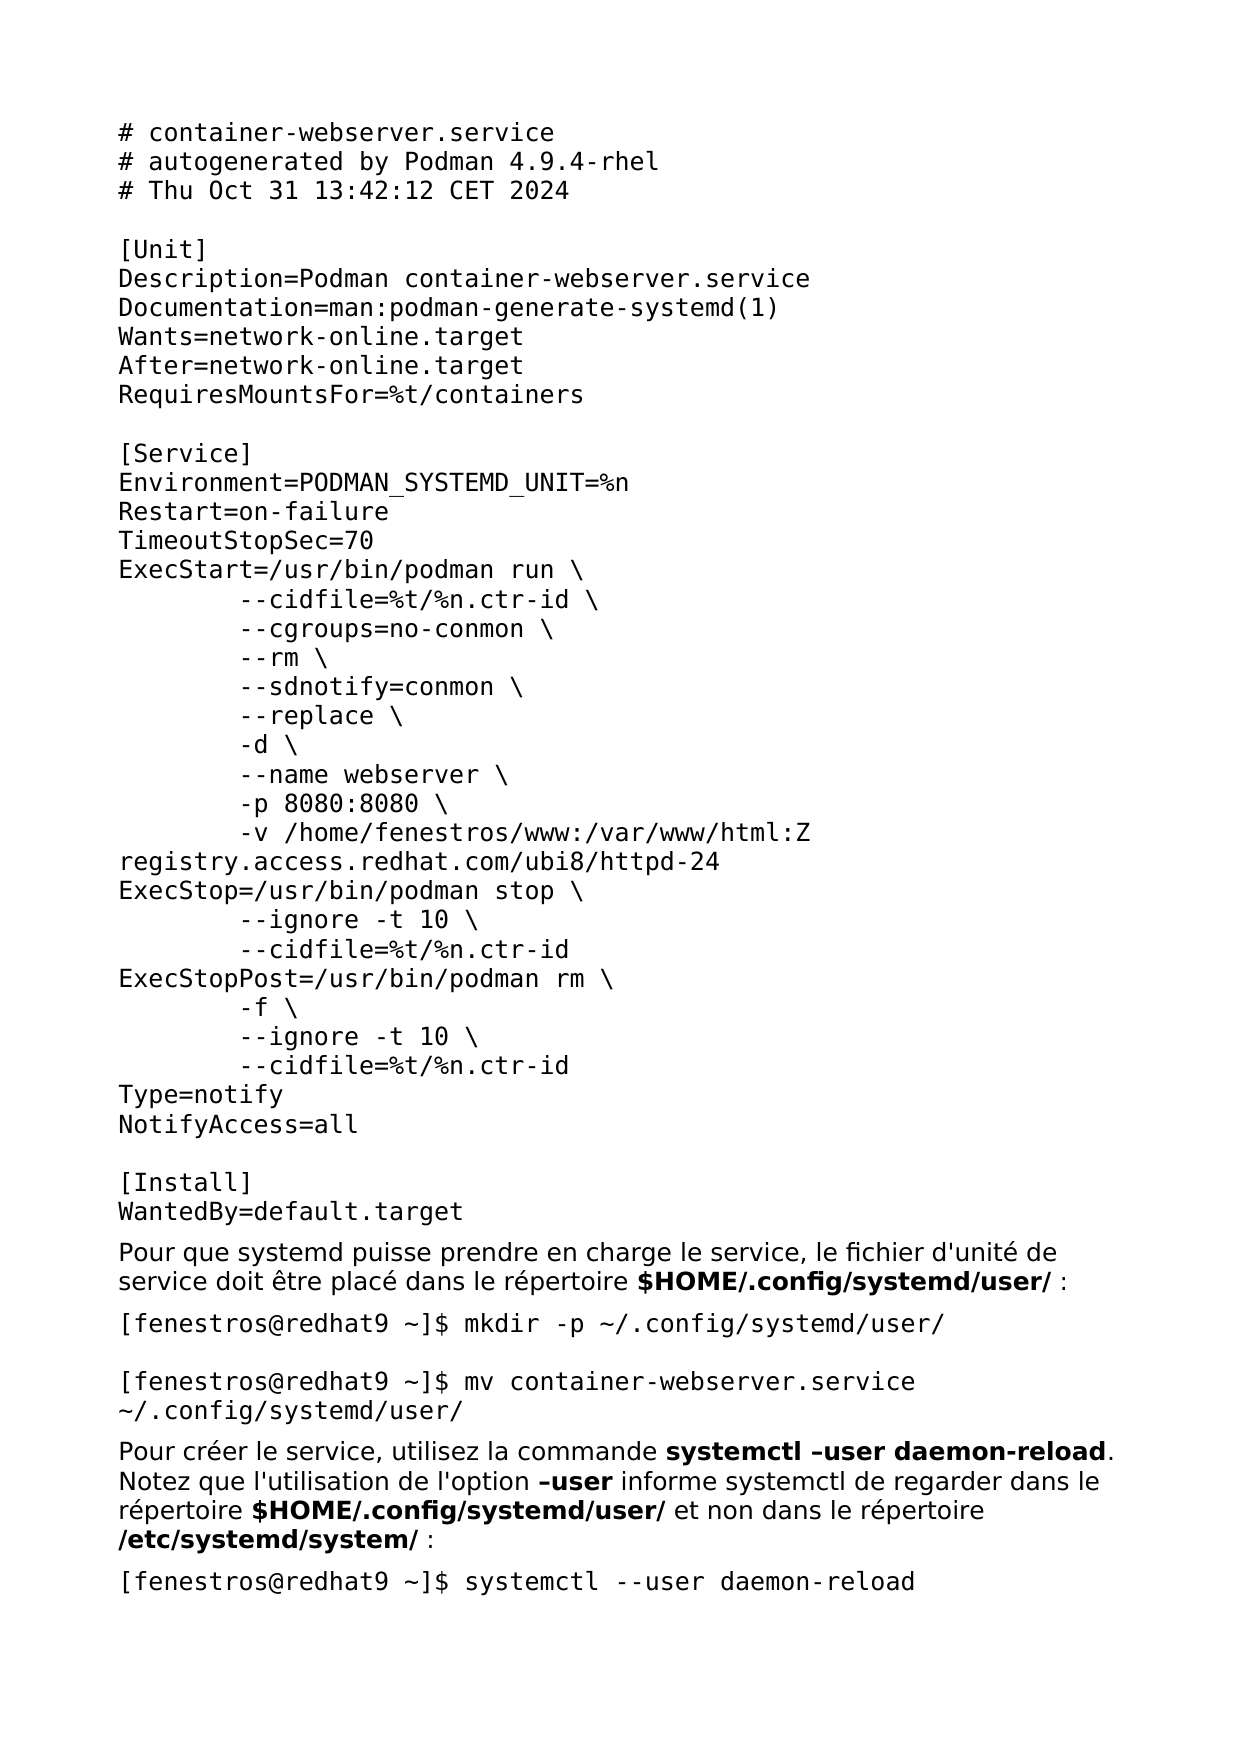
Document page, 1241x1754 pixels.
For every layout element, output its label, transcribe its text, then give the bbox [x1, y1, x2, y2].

text Pour créer le service, utilisez la commande systemctl –user daemon-reload. Notez que l'utilisation de l'option –user informe systemctl de regarder dans le répertoire $HOME/.config/systemd/user/ et non dans le répertoire /etc/systemd/system/ : [118, 1437, 1122, 1554]
text Pour que systemd puisse prendre en charge le service, le fichier d'unité de service doit être placé dans le répertoire $HOME/.config/systemd/user/ : [118, 1238, 1122, 1297]
text [fenestros@redhat9 ~]$ mkdir -p ~/.config/systemd/user/ [fenestros@redhat9 ~]$ mv container-webserver.service ~/.config/systemd/user/ [118, 1309, 1122, 1426]
text [fenestros@redhat9 ~]$ systemctl --user daemon-reload [118, 1567, 1122, 1596]
text # container-webserver.service # autogenerated by Podman 4.9.4-rhel # Thu Oct 31 13:42:12 CET 2024 [Unit] Description=Podman container-webserver.service Documentation=man:podman-generate-systemd(1) Wants=network-online.target After=network-online.target RequiresMountsFor=%t/containers [Service] Environment=PODMAN_SYSTEMD_UNIT=%n Restart=on-failure TimeoutStopSec=70 ExecStart=/usr/bin/podman run \ --cidfile=%t/%n.ctr-id \ --cgroups=no-conmon \ --rm \ --sdnotify=conmon \ --replace \ -d \ --name webserver \ -p 8080:8080 \ -v /home/fenestros/www:/var/www/html:Z registry.access.redhat.com/ubi8/httpd-24 ExecStop=/usr/bin/podman stop \ --ignore -t 10 \ --cidfile=%t/%n.ctr-id ExecStopPost=/usr/bin/podman rm \ -f \ --ignore -t 10 \ --cidfile=%t/%n.ctr-id Type=notify NotifyAccess=all [Install] WantedBy=default.target [118, 118, 1122, 1226]
